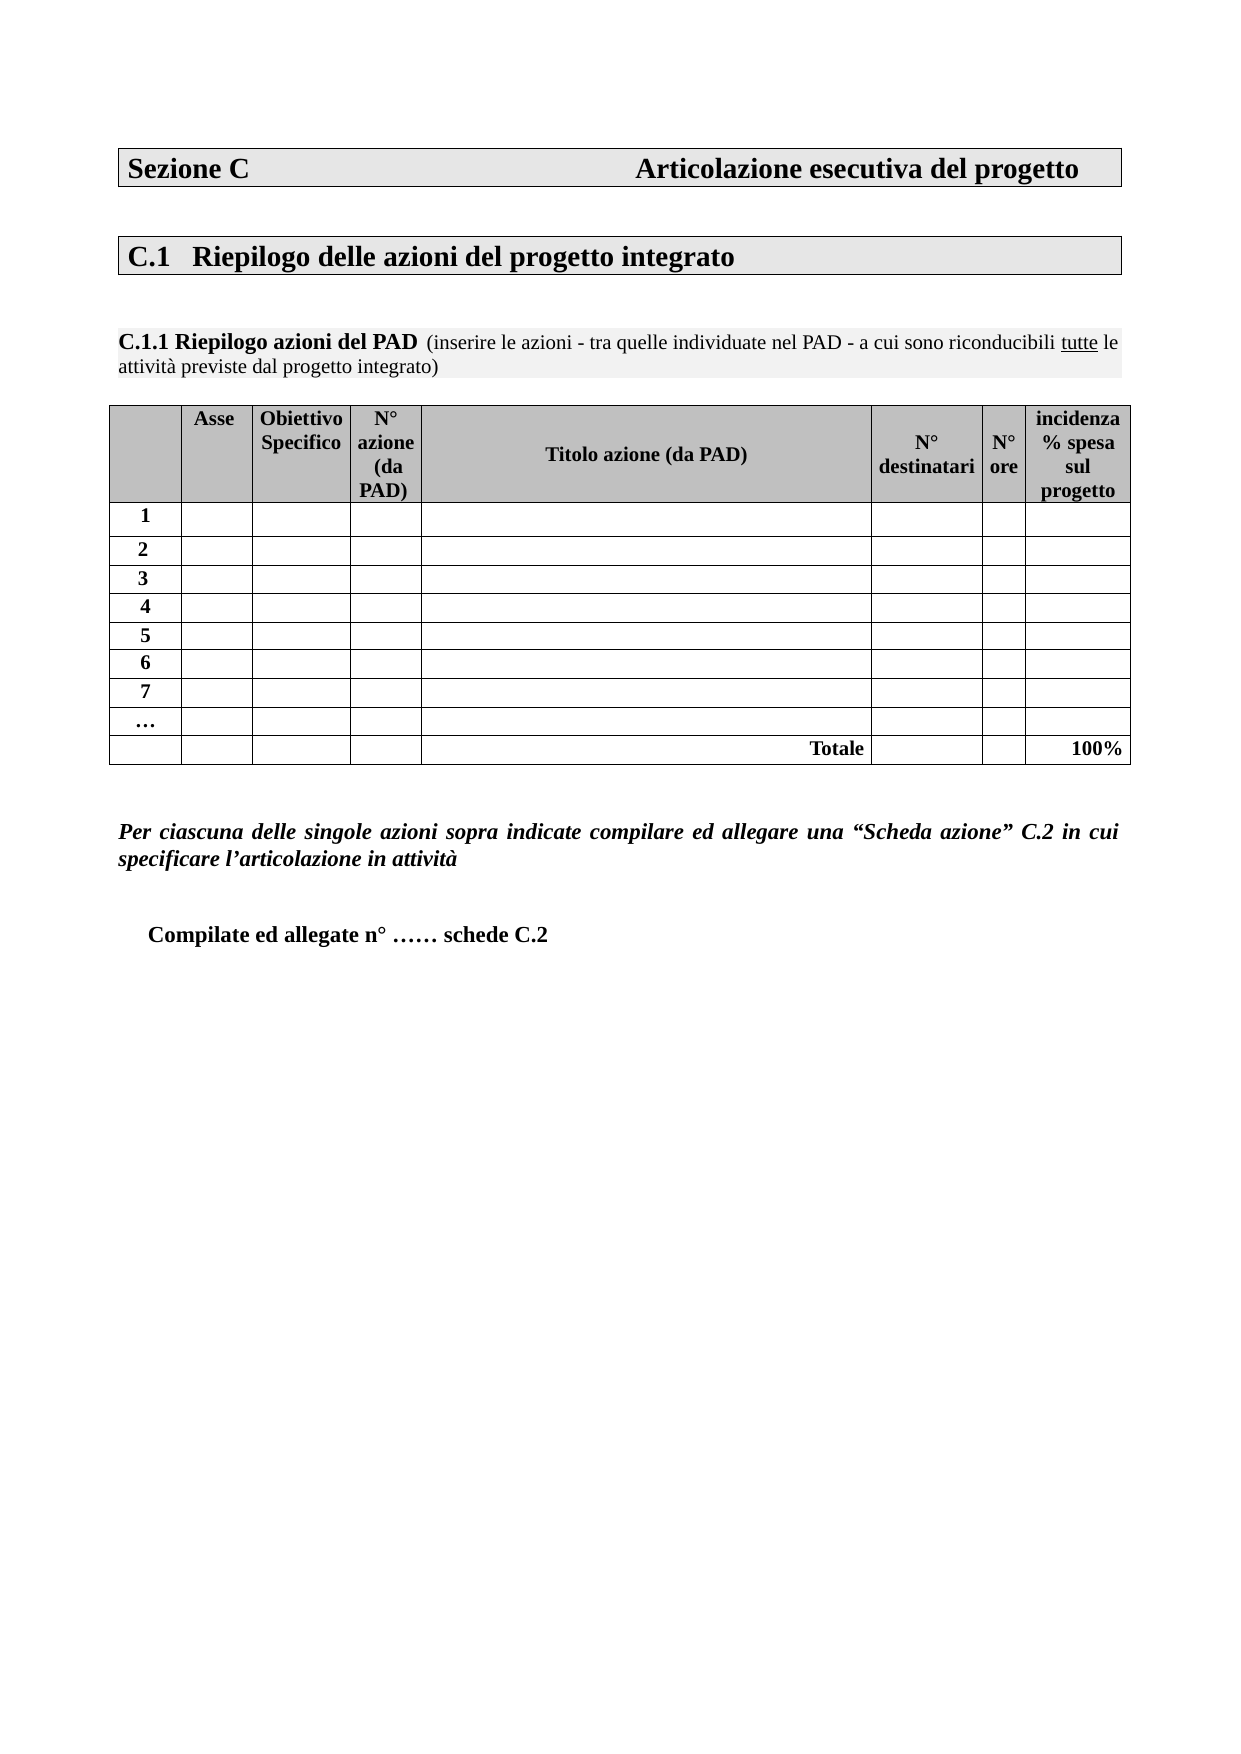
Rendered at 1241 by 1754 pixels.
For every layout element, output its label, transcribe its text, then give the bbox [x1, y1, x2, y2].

table_cell [1026, 623, 1130, 649]
text C.1.1 Riepilogo azioni del PAD (inserire le azioni - tra quelle individuate nel PAD - a cui sono riconducibili tutte le attività previste dal progetto integrato) [118, 328, 1122, 378]
table_cell [983, 594, 1025, 622]
table_cell 5 [110, 623, 181, 649]
table_cell [182, 650, 252, 678]
text C.1 Riepilogo delle azioni del progetto integrato [119, 237, 1121, 274]
table_cell [253, 537, 350, 565]
table_header Obiettivo Specifico [253, 406, 350, 502]
table_header Titolo azione (da PAD) [422, 406, 871, 502]
table_header Asse [182, 406, 252, 502]
table_cell [1026, 503, 1130, 536]
table_cell [351, 623, 421, 649]
table_cell [253, 623, 350, 649]
table_cell [1026, 679, 1130, 707]
table_cell [253, 679, 350, 707]
table_cell [182, 537, 252, 565]
table_cell [422, 679, 871, 707]
table_cell [351, 708, 421, 735]
table_cell [182, 708, 252, 735]
table_cell [253, 708, 350, 735]
table_cell 1 [110, 503, 181, 536]
table_cell [422, 503, 871, 536]
table_header N° azione (da PAD) [351, 406, 421, 502]
table_cell [872, 503, 982, 536]
table_cell [253, 650, 350, 678]
table_cell [351, 566, 421, 592]
table_cell [110, 736, 181, 763]
table_cell [182, 566, 252, 592]
table_cell [983, 736, 1025, 763]
table_cell [872, 594, 982, 622]
table_cell [182, 736, 252, 763]
table_cell 2 [110, 537, 181, 565]
table_cell [422, 537, 871, 565]
table_cell [983, 708, 1025, 735]
table_cell [351, 679, 421, 707]
table_cell [422, 650, 871, 678]
table_header incidenza % spesa sul progetto [1026, 406, 1130, 502]
table_cell [422, 623, 871, 649]
table_cell Totale [422, 736, 871, 763]
table_cell [872, 566, 982, 592]
table_cell 3 [110, 566, 181, 592]
table_cell [983, 650, 1025, 678]
table_cell [1026, 708, 1130, 735]
table_header N° ore [983, 406, 1025, 502]
table_cell [983, 537, 1025, 565]
table_cell [1026, 566, 1130, 592]
table_cell [351, 736, 421, 763]
table_cell [182, 679, 252, 707]
table_cell [983, 623, 1025, 649]
table_cell [182, 503, 252, 536]
table_cell [422, 708, 871, 735]
table_cell [872, 537, 982, 565]
table_cell [872, 708, 982, 735]
text Compilate ed allegate n° …… schede C.2 [148, 921, 1122, 947]
table_cell [182, 594, 252, 622]
text Per ciascuna delle singole azioni sopra indicate compilare ed allegare una “Scheda azione” C.2 in cui specificare l’articolazione in attività [118, 818, 1122, 871]
table_cell [872, 736, 982, 763]
table_cell [422, 566, 871, 592]
table_cell … [110, 708, 181, 735]
table_cell [253, 594, 350, 622]
table_cell [253, 736, 350, 763]
table_cell [351, 594, 421, 622]
table_cell 7 [110, 679, 181, 707]
table_cell [182, 623, 252, 649]
table_header [110, 406, 181, 502]
table_cell [983, 679, 1025, 707]
table_cell [1026, 650, 1130, 678]
table_cell [351, 537, 421, 565]
table_cell [351, 650, 421, 678]
table_cell [872, 623, 982, 649]
table_cell 6 [110, 650, 181, 678]
table_cell [983, 566, 1025, 592]
table_cell 100% [1026, 736, 1130, 763]
table_cell [983, 503, 1025, 536]
table_cell [422, 594, 871, 622]
table_cell [1026, 537, 1130, 565]
table_cell [351, 503, 421, 536]
table_cell [253, 566, 350, 592]
table_cell 4 [110, 594, 181, 622]
table_header N° destinatari [872, 406, 982, 502]
table_cell [253, 503, 350, 536]
table_cell [872, 650, 982, 678]
table_cell [872, 679, 982, 707]
table_cell [1026, 594, 1130, 622]
